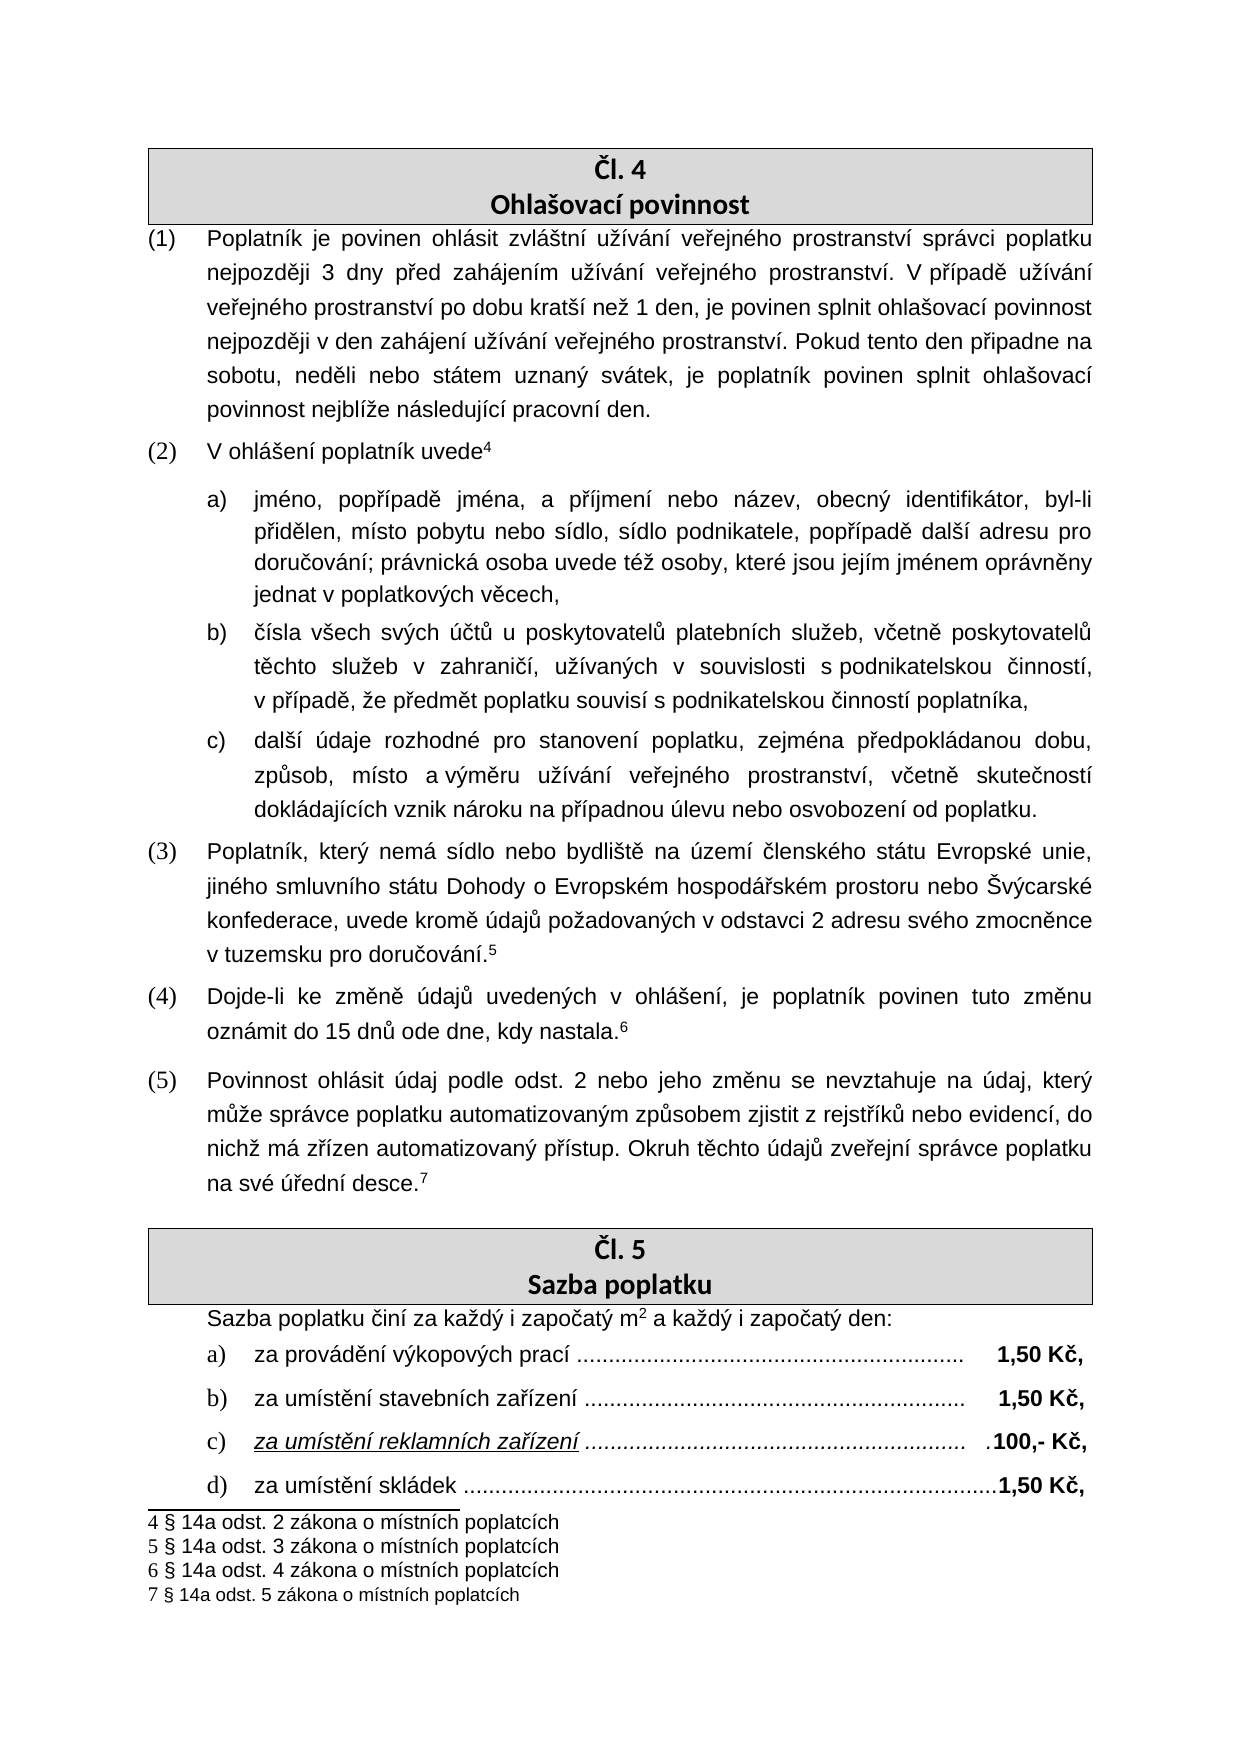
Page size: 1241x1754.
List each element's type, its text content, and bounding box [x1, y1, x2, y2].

text Sazba poplatku činí za každý i započatý m2 a každý i započatý den: [207, 1305, 1093, 1332]
list za umístění skládek ....................................................................................1,50 Kč, [207, 1470, 1093, 1499]
list § 14a odst. 3 zákona o místních poplatcích [148, 1534, 1093, 1558]
list další údaje rozhodné pro stanovení poplatku, zejména předpokládanou dobu, způsob, místo a výměru užívání veřejného prostranství, včetně skutečností dokládajících vznik nároku na případnou úlevu nebo osvobození od poplatku. [207, 727, 1093, 822]
list jméno, popřípadě jména, a příjmení nebo název, obecný identifikátor, byl-li přidělen, místo pobytu nebo sídlo, sídlo podnikatele, popřípadě další adresu pro doručování; právnická osoba uvede též osoby, které jsou jejím jménem oprávněny jednat v poplatkových věcech, [207, 486, 1093, 607]
list Poplatník, který nemá sídlo nebo bydliště na území členského státu Evropské unie, jiného smluvního státu Dohody o Evropském hospodářském prostoru nebo Švýcarské konfederace, uvede kromě údajů požadovaných v odstavci 2 adresu svého zmocněnce v tuzemsku pro doručování. [148, 836, 1093, 967]
text Čl. 4 [149, 149, 1092, 183]
list V ohlášení poplatník uvede [148, 436, 1093, 465]
text Ohlašovací povinnost [149, 183, 1092, 224]
list Poplatník je povinen ohlásit zvláštní užívání veřejného prostranství správci poplatku nejpozději 3 dny před zahájením užívání veřejného prostranství. V případě užívání veřejného prostranství po dobu kratší než 1 den, je povinen splnit ohlašovací povinnost nejpozději v den zahájení užívání veřejného prostranství. Pokud tento den připadne na sobotu, neděli nebo státem uznaný svátek, je poplatník povinen splnit ohlašovací povinnost nejblíže následující pracovní den. [148, 225, 1093, 422]
text Čl. 5 [149, 1229, 1092, 1263]
list § 14a odst. 2 zákona o místních poplatcích [148, 1510, 1093, 1534]
list § 14a odst. 5 zákona o místních poplatcích [148, 1582, 1093, 1606]
list za provádění výkopových prací ............................................................. 1,50 Kč, [207, 1339, 1093, 1368]
list za umístění stavebních zařízení ............................................................ 1,50 Kč, [207, 1383, 1093, 1412]
list § 14a odst. 4 zákona o místních poplatcích [148, 1558, 1093, 1582]
list Dojde-li ke změně údajů uvedených v ohlášení, je poplatník povinen tuto změnu oznámit do 15 dnů ode dne, kdy nastala. [148, 981, 1093, 1044]
list čísla všech svých účtů u poskytovatelů platebních služeb, včetně poskytovatelů těchto služeb v zahraničí, užívaných v souvislosti s podnikatelskou činností, v případě, že předmět poplatku souvisí s podnikatelskou činností poplatníka, [207, 619, 1093, 713]
list za umístění reklamních zařízení ............................................................ .100,- Kč, [207, 1426, 1093, 1455]
text Sazba poplatku [149, 1263, 1092, 1304]
list Povinnost ohlásit údaj podle odst. 2 nebo jeho změnu se nevztahuje na údaj, který může správce poplatku automatizovaným způsobem zjistit z rejstříků nebo evidencí, do nichž má zřízen automatizovaný přístup. Okruh těchto údajů zveřejní správce poplatku na své úřední desce. [148, 1065, 1093, 1196]
